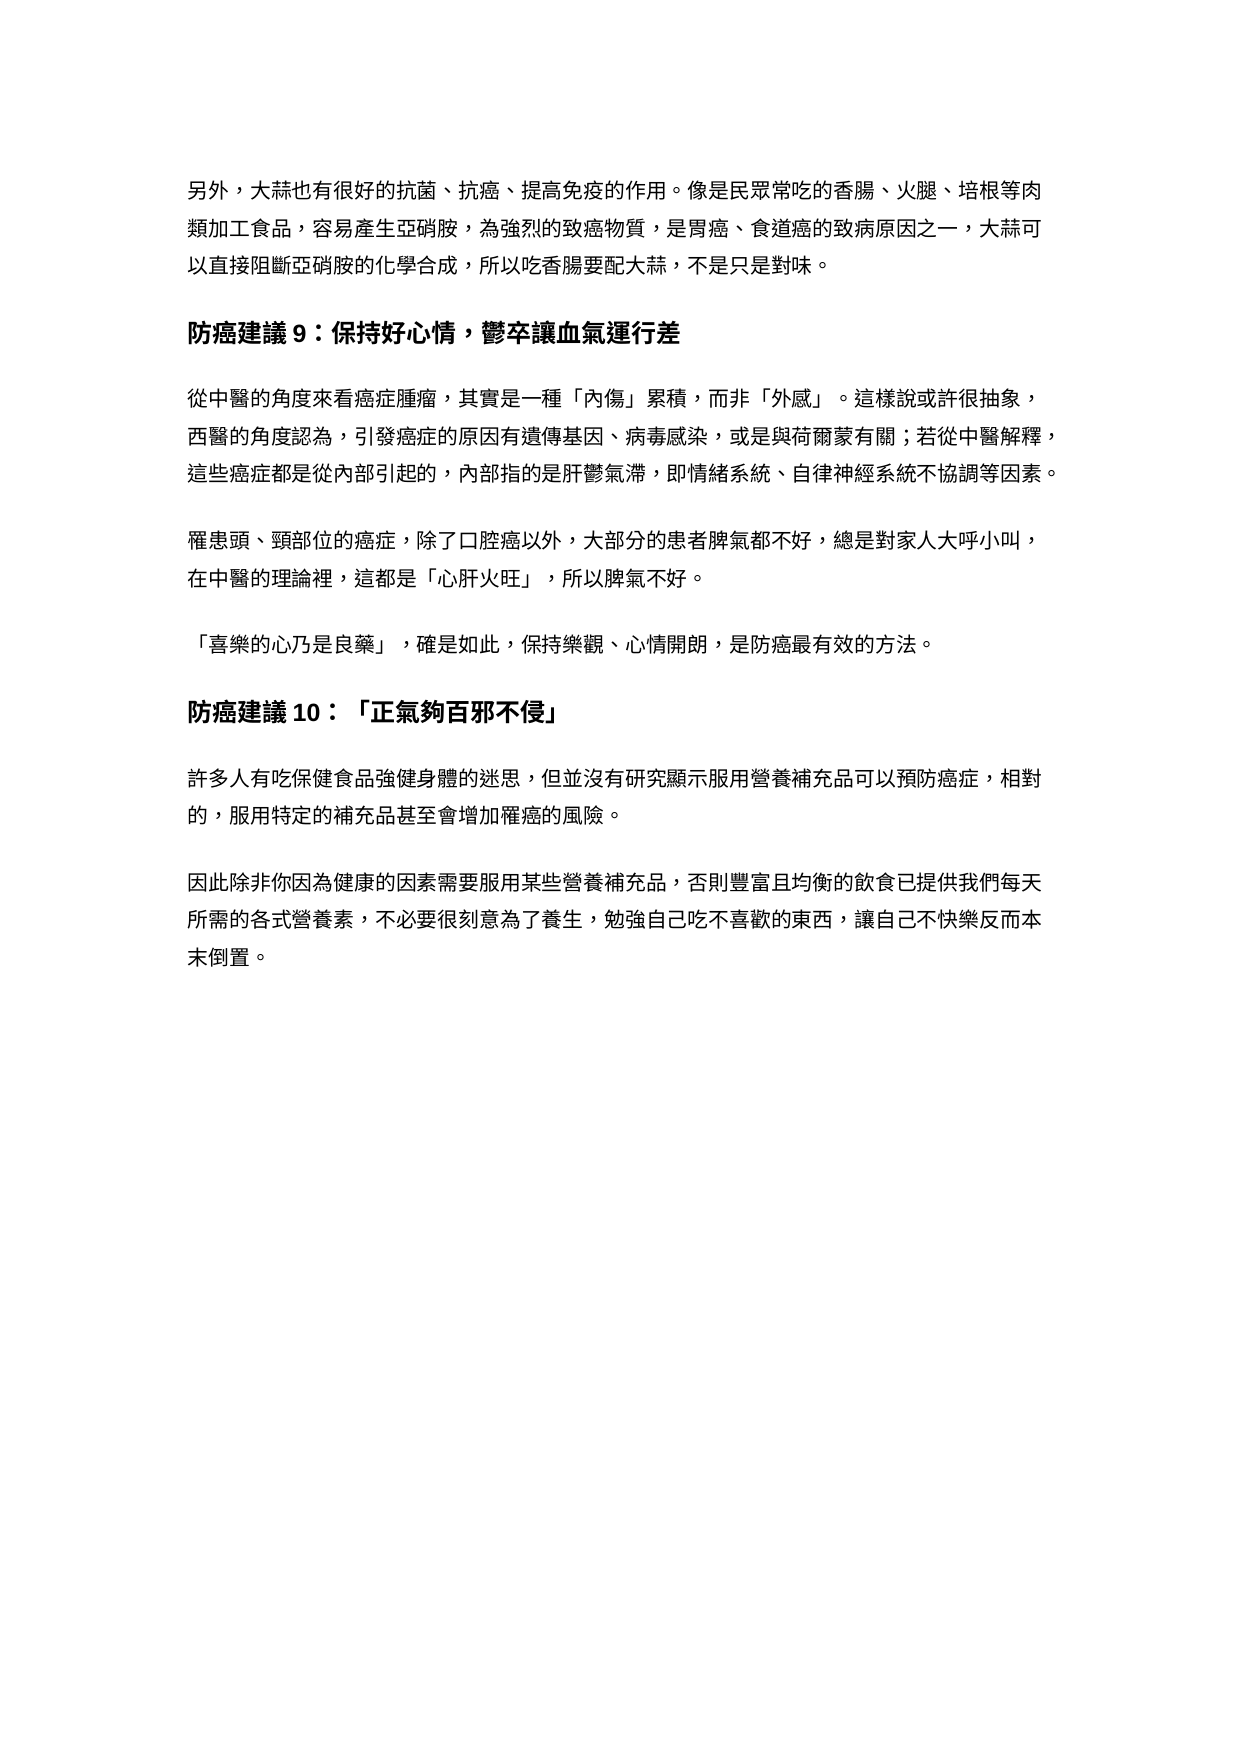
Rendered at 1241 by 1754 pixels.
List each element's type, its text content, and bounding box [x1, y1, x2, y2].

text 罹患頭、頸部位的癌症，除了口腔癌以外，大部分的患者脾氣都不好，總是對家人大呼小叫，在中醫的理論裡，這都是「心肝火旺」，所以脾氣不好。 [187, 514, 1053, 589]
text 「喜樂的心乃是良藥」，確是如此，保持樂觀、心情開朗，是防癌最有效的方法。 [187, 619, 1053, 656]
subtitle 防癌建議10：「正氣夠百邪不侵」 [187, 685, 1053, 723]
text 許多人有吃保健食品強健身體的迷思，但並沒有研究顯示服用營養補充品可以預防癌症，相對的，服用特定的補充品甚至會增加罹癌的風險。 [187, 752, 1053, 827]
subtitle 防癌建議9：保持好心情，鬱卒讓血氣運行差 [187, 306, 1053, 344]
text 因此除非你因為健康的因素需要服用某些營養補充品，否則豐富且均衡的飲食已提供我們每天所需的各式營養素，不必要很刻意為了養生，勉強自己吃不喜歡的東西，讓自己不快樂反而本末倒置。 [187, 856, 1053, 969]
text 另外，大蒜也有很好的抗菌、抗癌、提高免疫的作用。像是民眾常吃的香腸、火腿、培根等肉類加工食品，容易產生亞硝胺，為強烈的致癌物質，是胃癌、食道癌的致病原因之一，大蒜可以直接阻斷亞硝胺的化學合成，所以吃香腸要配大蒜，不是只是對味。 [187, 164, 1053, 277]
text 從中醫的角度來看癌症腫瘤，其實是一種「內傷」累積，而非「外感」。這樣說或許很抽象，西醫的角度認為，引發癌症的原因有遺傳基因、病毒感染，或是與荷爾蒙有關；若從中醫解釋，這些癌症都是從內部引起的，內部指的是肝鬱氣滯，即情緒系統、自律神經系統不協調等因素。 [187, 373, 1053, 485]
